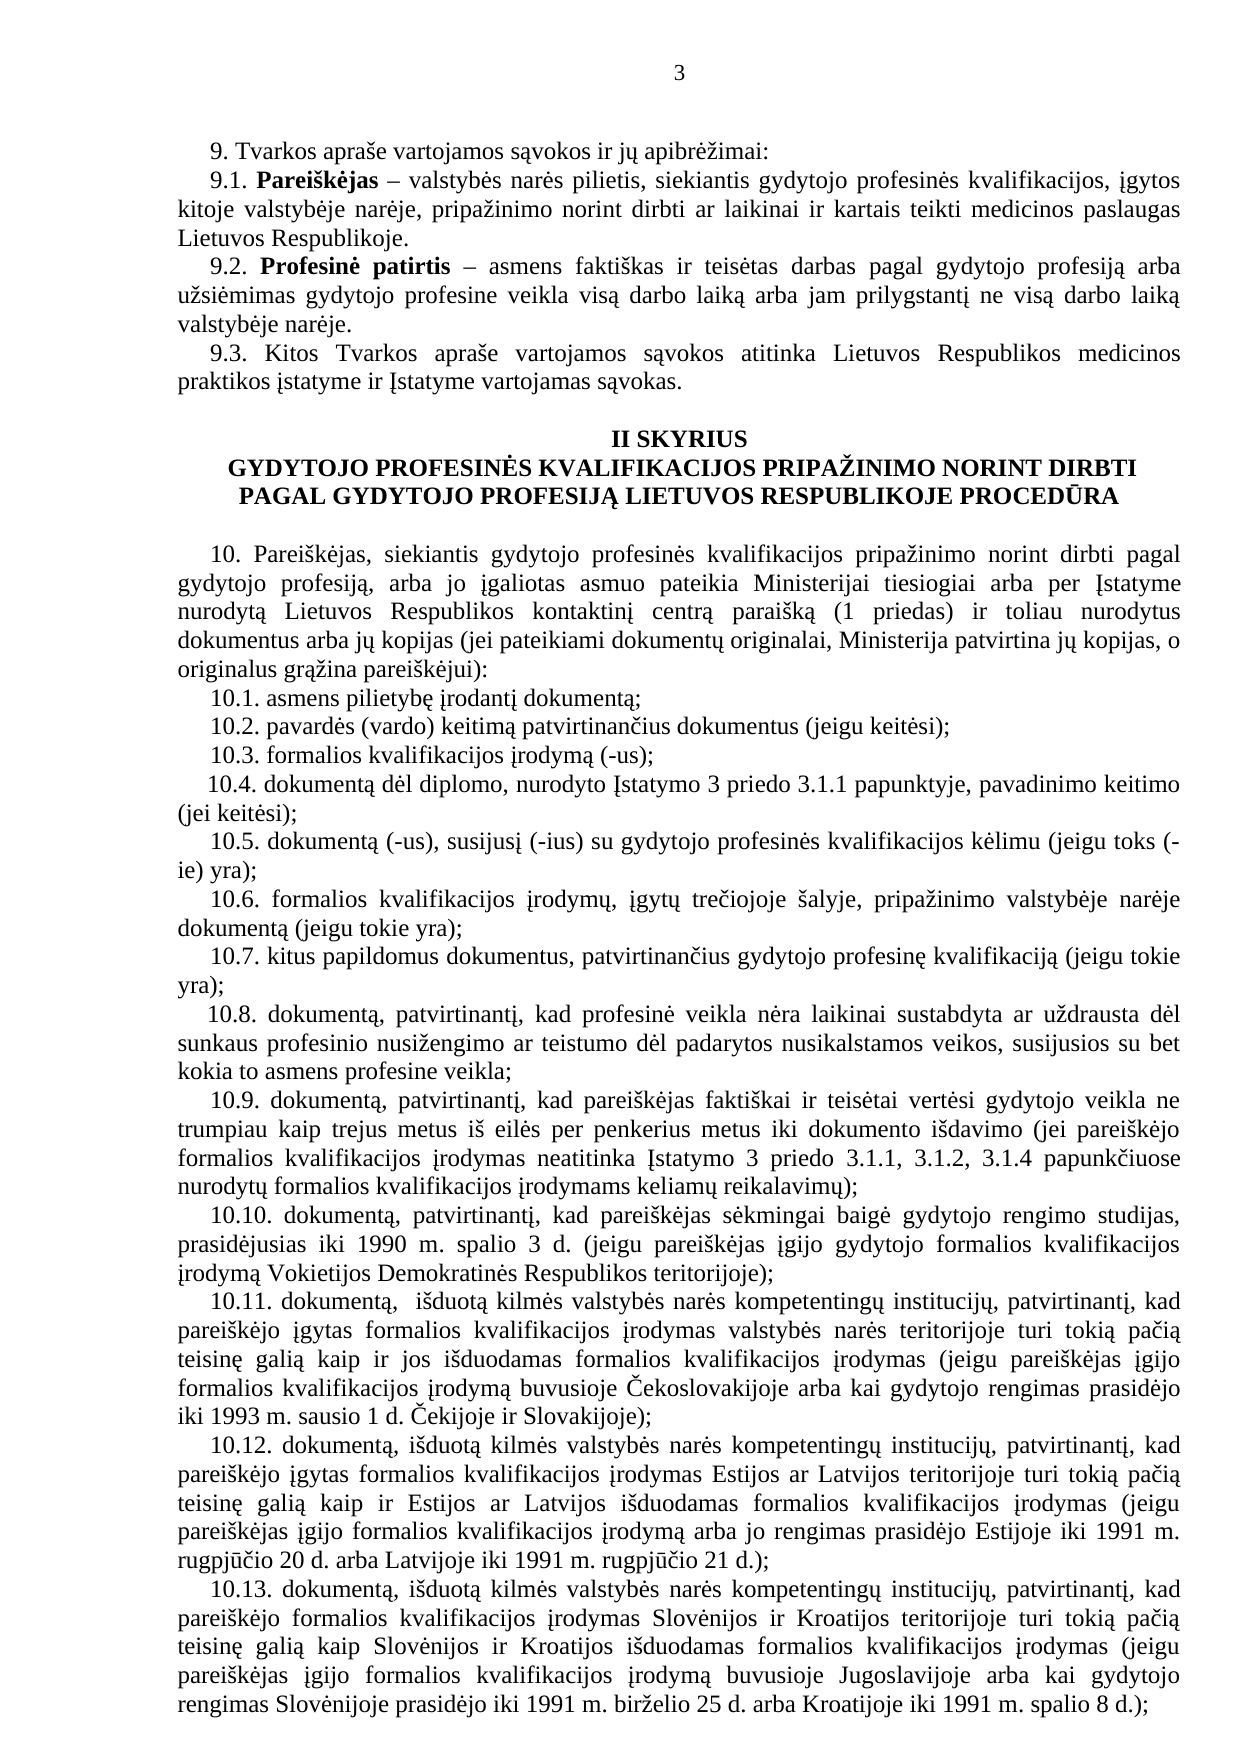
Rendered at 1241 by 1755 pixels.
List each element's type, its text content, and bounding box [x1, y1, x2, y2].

text GYDYTOJO PROFESINĖS KVALIFIKACIJOS PRIPAŽINIMO NORINT DIRBTI PAGAL GYDYTOJO PROFESIJĄ LIETUVOS RESPUBLIKOJE PROCEDŪRA [177, 453, 1181, 510]
text 10.5. dokumentą (-us), susijusį (-ius) su gydytojo profesinės kvalifikacijos kėlimu (jeigu toks (-ie) yra); [177, 826, 1181, 884]
text 9.3. Kitos Tvarkos apraše vartojamos sąvokos atitinka Lietuvos Respublikos medicinos praktikos įstatyme ir Įstatyme vartojamas sąvokas. [177, 338, 1181, 395]
text 10.1. asmens pilietybę įrodantį dokumentą; [177, 683, 1181, 711]
text 10.12. dokumentą, išduotą kilmės valstybės narės kompetentingų institucijų, patvirtinantį, kad pareiškėjo įgytas formalios kvalifikacijos įrodymas Estijos ar Latvijos teritorijoje turi tokią pačią teisinę galią kaip ir Estijos ar Latvijos išduodamas formalios kvalifikacijos įrodymas (jeigu pareiškėjas įgijo formalios kvalifikacijos įrodymą arba jo rengimas prasidėjo Estijoje iki 1991 m. rugpjūčio 20 d. arba Latvijoje iki 1991 m. rugpjūčio 21 d.); [177, 1430, 1181, 1574]
text 10.2. pavardės (vardo) keitimą patvirtinančius dokumentus (jeigu keitėsi); [177, 711, 1181, 740]
text 10.8. dokumentą, patvirtinantį, kad profesinė veikla nėra laikinai sustabdyta ar uždrausta dėl sunkaus profesinio nusižengimo ar teistumo dėl padarytos nusikalstamos veikos, susijusios su bet kokia to asmens profesine veikla; [177, 999, 1181, 1085]
text 10. Pareiškėjas, siekiantis gydytojo profesinės kvalifikacijos pripažinimo norint dirbti pagal gydytojo profesiją, arba jo įgaliotas asmuo pateikia Ministerijai tiesiogiai arba per Įstatyme nurodytą Lietuvos Respublikos kontaktinį centrą paraišką (1 priedas) ir toliau nurodytus dokumentus arba jų kopijas (jei pateikiami dokumentų originalai, Ministerija patvirtina jų kopijas, o originalus grąžina pareiškėjui): [177, 539, 1181, 683]
text 9.2. Profesinė patirtis – asmens faktiškas ir teisėtas darbas pagal gydytojo profesiją arba užsiėmimas gydytojo profesine veikla visą darbo laiką arba jam prilygstantį ne visą darbo laiką valstybėje narėje. [177, 251, 1181, 338]
text 10.11. dokumentą, išduotą kilmės valstybės narės kompetentingų institucijų, patvirtinantį, kad pareiškėjo įgytas formalios kvalifikacijos įrodymas valstybės narės teritorijoje turi tokią pačią teisinę galią kaip ir jos išduodamas formalios kvalifikacijos įrodymas (jeigu pareiškėjas įgijo formalios kvalifikacijos įrodymą buvusioje Čekoslovakijoje arba kai gydytojo rengimas prasidėjo iki 1993 m. sausio 1 d. Čekijoje ir Slovakijoje); [177, 1286, 1181, 1430]
text 10.9. dokumentą, patvirtinantį, kad pareiškėjas faktiškai ir teisėtai vertėsi gydytojo veikla ne trumpiau kaip trejus metus iš eilės per penkerius metus iki dokumento išdavimo (jei pareiškėjo formalios kvalifikacijos įrodymas neatitinka Įstatymo 3 priedo 3.1.1, 3.1.2, 3.1.4 papunkčiuose nurodytų formalios kvalifikacijos įrodymams keliamų reikalavimų); [177, 1085, 1181, 1200]
text II skyrius [177, 424, 1181, 453]
text 10.4. dokumentą dėl diplomo, nurodyto Įstatymo 3 priedo 3.1.1 papunktyje, pavadinimo keitimo (jei keitėsi); [177, 769, 1181, 826]
text 10.6. formalios kvalifikacijos įrodymų, įgytų trečiojoje šalyje, pripažinimo valstybėje narėje dokumentą (jeigu tokie yra); [177, 884, 1181, 941]
text 10.10. dokumentą, patvirtinantį, kad pareiškėjas sėkmingai baigė gydytojo rengimo studijas, prasidėjusias iki 1990 m. spalio 3 d. (jeigu pareiškėjas įgijo gydytojo formalios kvalifikacijos įrodymą Vokietijos Demokratinės Respublikos teritorijoje); [177, 1200, 1181, 1286]
text 9. Tvarkos apraše vartojamos sąvokos ir jų apibrėžimai: [177, 136, 1181, 165]
text 9.1. Pareiškėjas – valstybės narės pilietis, siekiantis gydytojo profesinės kvalifikacijos, įgytos kitoje valstybėje narėje, pripažinimo norint dirbti ar laikinai ir kartais teikti medicinos paslaugas Lietuvos Respublikoje. [177, 165, 1181, 251]
text 10.3. formalios kvalifikacijos įrodymą (-us); [177, 740, 1181, 769]
text 10.7. kitus papildomus dokumentus, patvirtinančius gydytojo profesinę kvalifikaciją (jeigu tokie yra); [177, 941, 1181, 999]
text 10.13. dokumentą, išduotą kilmės valstybės narės kompetentingų institucijų, patvirtinantį, kad pareiškėjo formalios kvalifikacijos įrodymas Slovėnijos ir Kroatijos teritorijoje turi tokią pačią teisinę galią kaip Slovėnijos ir Kroatijos išduodamas formalios kvalifikacijos įrodymas (jeigu pareiškėjas įgijo formalios kvalifikacijos įrodymą buvusioje Jugoslavijoje arba kai gydytojo rengimas Slovėnijoje prasidėjo iki 1991 m. birželio 25 d. arba Kroatijoje iki 1991 m. spalio 8 d.); [177, 1574, 1181, 1718]
